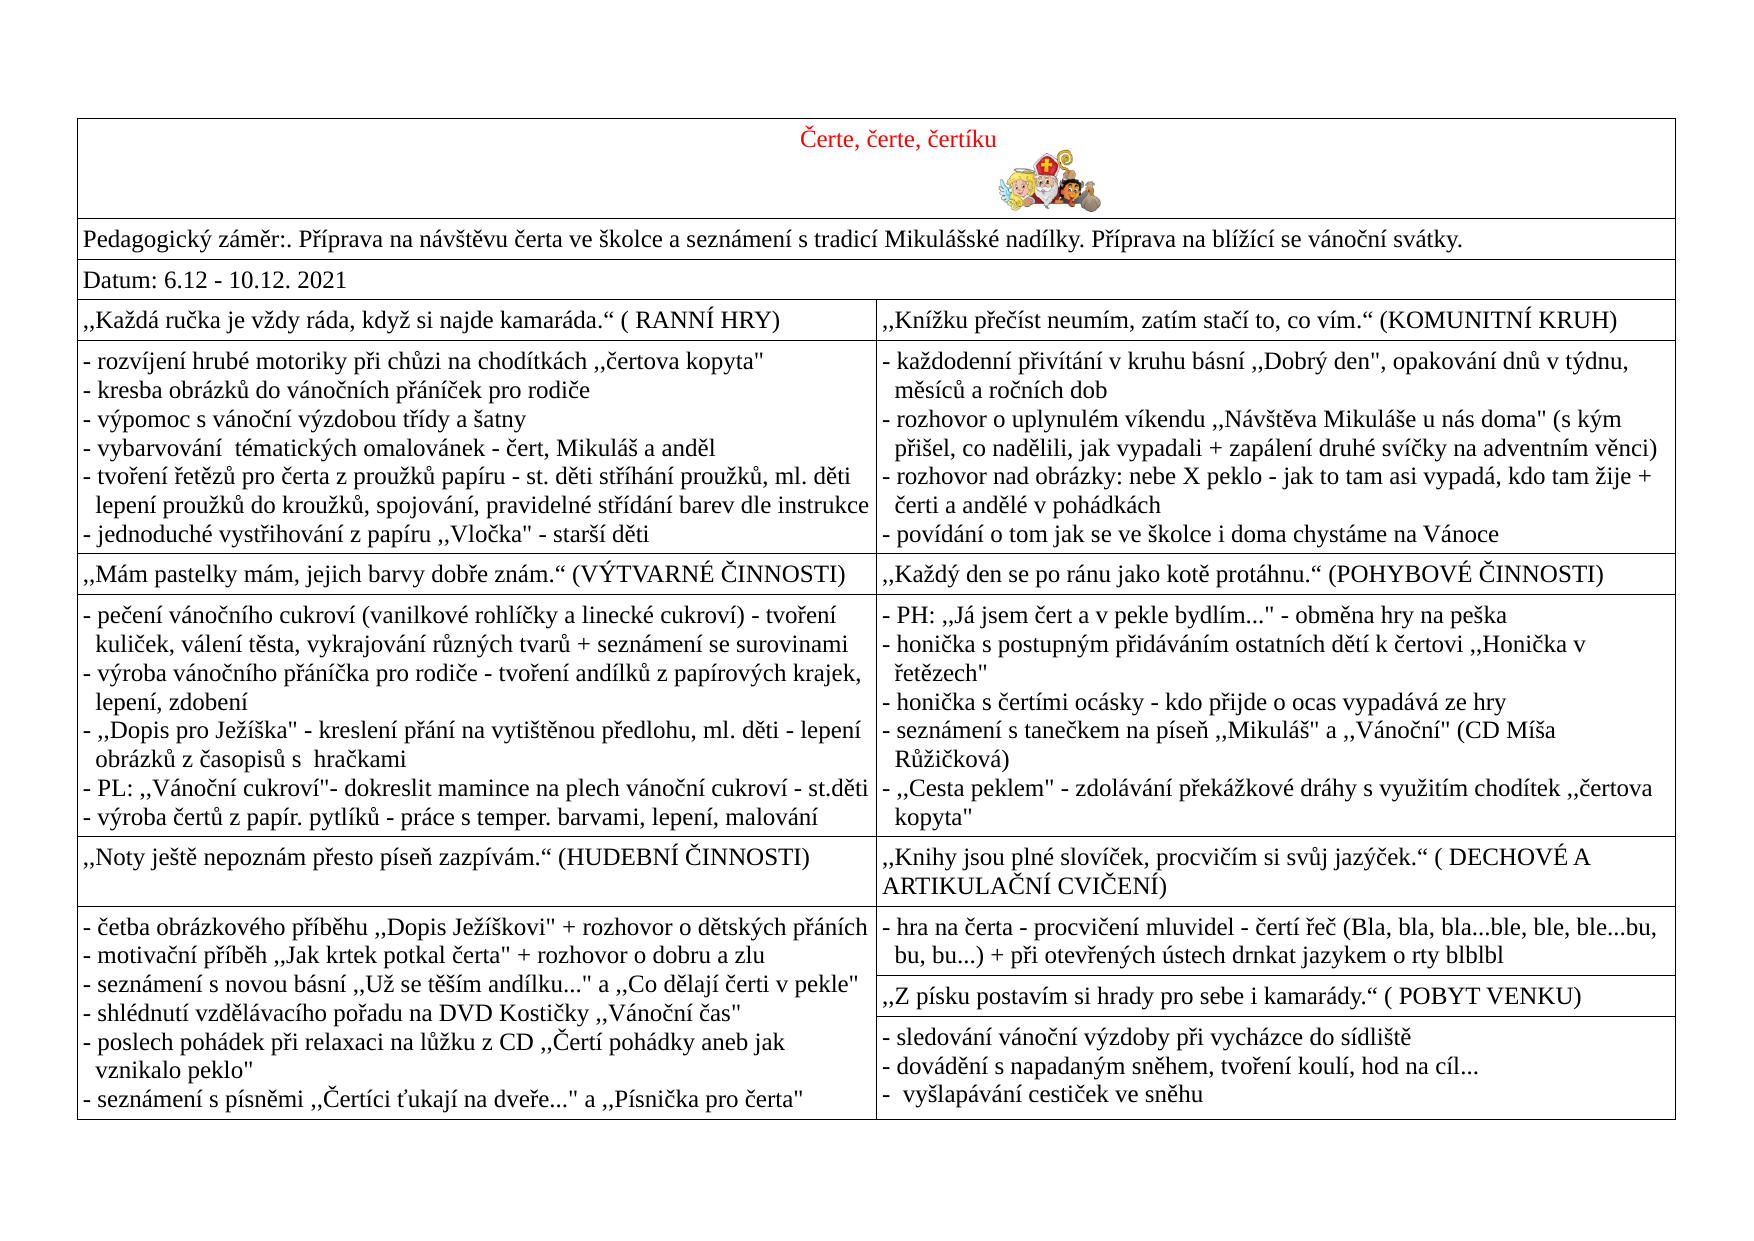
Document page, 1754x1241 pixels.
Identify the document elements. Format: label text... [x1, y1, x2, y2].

table_cell - četba obrázkového příběhu ,,Dopis Ježíškovi" + rozhovor o dětských přáních - motivační příběh ,,Jak krtek potkal čerta" + rozhovor o dobru a zlu - seznámení s novou básní ,,Už se těším andílku..." a ,,Co dělají čerti v pekle" - shlédnutí vzdělávacího pořadu na DVD Kostičky ,,Vánoční čas" - poslech pohádek při relaxaci na lůžku z CD ,,Čertí pohádky aneb jak vznikalo peklo" - seznámení s písněmi ,,Čertíci ťukají na dveře..." a ,,Písnička pro čerta" [78, 907, 876, 1119]
table_cell - rozvíjení hrubé motoriky při chůzi na chodítkách ,,čertova kopyta" - kresba obrázků do vánočních přáníček pro rodiče - výpomoc s vánoční výzdobou třídy a šatny - vybarvování tématických omalovánek - čert, Mikuláš a anděl - tvoření řetězů pro čerta z proužků papíru - st. děti stříhání proužků, ml. děti lepení proužků do kroužků, spojování, pravidelné střídání barev dle instrukce - jednoduché vystřihování z papíru ,,Vločka" - starší děti [78, 341, 876, 553]
table_cell - hra na čerta - procvičení mluvidel - čertí řeč (Bla, bla, bla...ble, ble, ble...bu, bu, bu...) + při otevřených ústech drnkat jazykem o rty blblbl [877, 907, 1675, 975]
table_cell ,,Z písku postavím si hrady pro sebe i kamarády.“ ( POBYT VENKU) [877, 976, 1675, 1016]
table_cell - pečení vánočního cukroví (vanilkové rohlíčky a linecké cukroví) - tvoření kuliček, válení těsta, vykrajování různých tvarů + seznámení se surovinami - výroba vánočního přáníčka pro rodiče - tvoření andílků z papírových krajek, lepení, zdobení - ,,Dopis pro Ježíška" - kreslení přání na vytištěnou předlohu, ml. děti - lepení obrázků z časopisů s hračkami - PL: ,,Vánoční cukroví"- dokreslit mamince na plech vánoční cukroví - st.děti - výroba čertů z papír. pytlíků - práce s temper. barvami, lepení, malování [78, 595, 876, 836]
table_cell Datum: 6.12 - 10.12. 2021 [78, 260, 1675, 299]
table_header Čerte, čerte, čertíku [78, 119, 1675, 218]
table_cell ,,Noty ještě nepoznám přesto píseň zazpívám.“ (HUDEBNÍ ČINNOSTI) [78, 837, 876, 906]
table_cell ,,Mám pastelky mám, jejich barvy dobře znám.“ (VÝTVARNÉ ČINNOSTI) [78, 554, 876, 594]
table_cell - PH: ,,Já jsem čert a v pekle bydlím..." - obměna hry na peška - honička s postupným přidáváním ostatních dětí k čertovi ,,Honička v řetězech" - honička s čertími ocásky - kdo přijde o ocas vypadává ze hry - seznámení s tanečkem na píseň ,,Mikuláš" a ,,Vánoční" (CD Míša Růžičková) - ,,Cesta peklem" - zdolávání překážkové dráhy s využitím chodítek ,,čertova kopyta" [877, 595, 1675, 836]
table_cell ,,Každá ručka je vždy ráda, když si najde kamaráda.“ ( RANNÍ HRY) [78, 300, 876, 340]
table_cell ,,Knížku přečíst neumím, zatím stačí to, co vím.“ (KOMUNITNÍ KRUH) [877, 300, 1675, 340]
table_cell ,,Knihy jsou plné slovíček, procvičím si svůj jazýček.“ ( DECHOVÉ A ARTIKULAČNÍ CVIČENÍ) [877, 837, 1675, 906]
table_cell - každodenní přivítání v kruhu básní ,,Dobrý den", opakování dnů v týdnu, měsíců a ročních dob - rozhovor o uplynulém víkendu ,,Návštěva Mikuláše u nás doma" (s kým přišel, co nadělili, jak vypadali + zapálení druhé svíčky na adventním věnci) - rozhovor nad obrázky: nebe X peklo - jak to tam asi vypadá, kdo tam žije + čerti a andělé v pohádkách - povídání o tom jak se ve školce i doma chystáme na Vánoce [877, 341, 1675, 553]
table_cell Pedagogický záměr:. Příprava na návštěvu čerta ve školce a seznámení s tradicí Mikulášské nadílky. Příprava na blížící se vánoční svátky. [78, 219, 1675, 259]
table_cell ,,Každý den se po ránu jako kotě protáhnu.“ (POHYBOVÉ ČINNOSTI) [877, 554, 1675, 594]
table_cell - sledování vánoční výzdoby při vycházce do sídliště - dovádění s napadaným sněhem, tvoření koulí, hod na cíl... - vyšlapávání cestiček ve sněhu [877, 1017, 1675, 1119]
